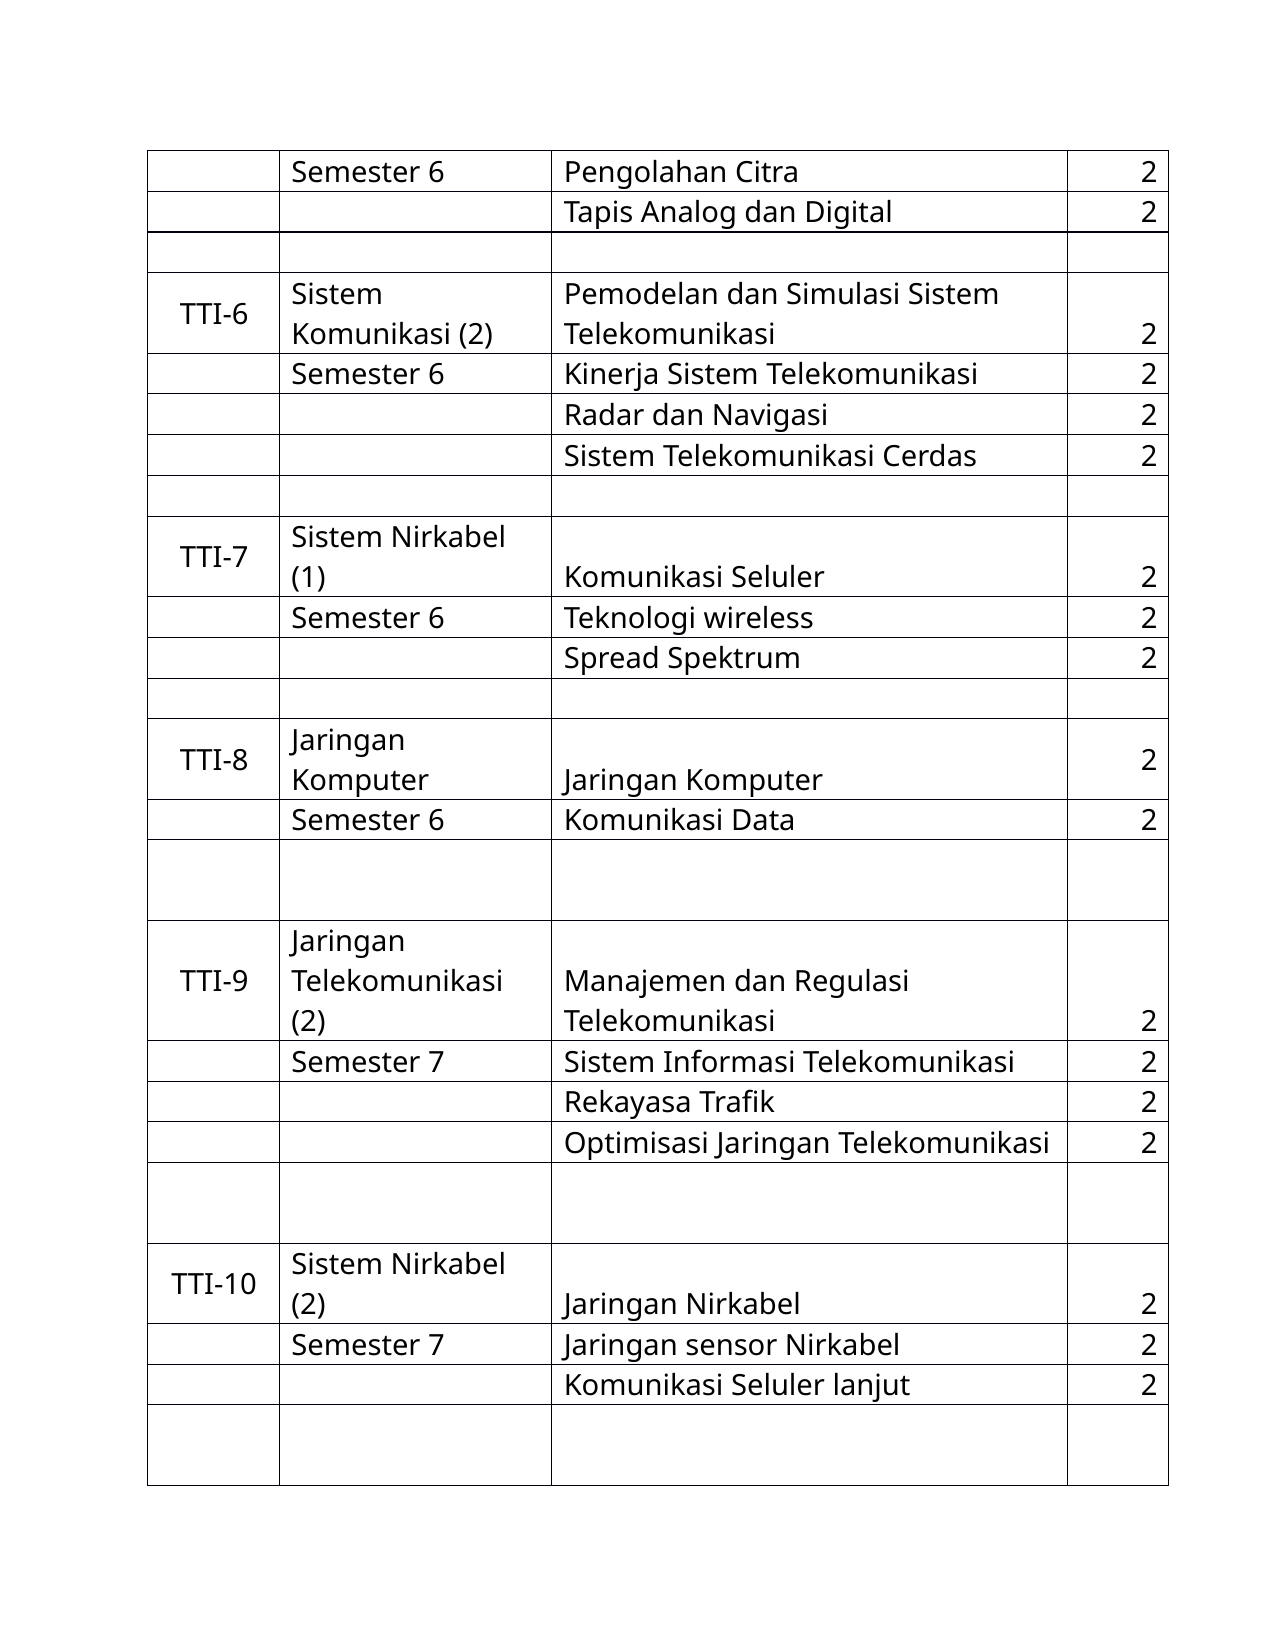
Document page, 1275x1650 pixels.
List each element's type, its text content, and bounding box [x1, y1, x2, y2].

table_cell [148, 354, 279, 393]
table_cell [148, 1405, 279, 1485]
table_cell Sistem Nirkabel (2) [280, 1244, 551, 1323]
table_cell [148, 192, 279, 231]
table_cell 2 [1068, 151, 1168, 191]
table_cell [280, 679, 551, 718]
table_cell [1068, 840, 1168, 920]
table_cell Jaringan Komputer [552, 719, 1067, 798]
table_cell 2 [1068, 435, 1168, 475]
table_cell [1068, 1405, 1168, 1485]
table_cell [1068, 1163, 1168, 1242]
table_cell TTI-10 [148, 1244, 279, 1323]
table_cell 2 [1068, 1082, 1168, 1121]
table_cell [280, 1163, 551, 1242]
table_cell Tapis Analog dan Digital [552, 192, 1067, 231]
table_cell Semester 6 [280, 151, 551, 191]
table_cell 2 [1068, 719, 1168, 798]
table_cell [280, 192, 551, 231]
table_cell [552, 679, 1067, 718]
table_cell Komunikasi Seluler lanjut [552, 1365, 1067, 1404]
table_cell [280, 1405, 551, 1485]
table_cell [148, 394, 279, 434]
table_cell [280, 1082, 551, 1121]
table_cell Spread Spektrum [552, 638, 1067, 677]
table_cell [280, 638, 551, 677]
table_cell Sistem Komunikasi (2) [280, 273, 551, 353]
table_cell [148, 1082, 279, 1121]
table_cell Sistem Telekomunikasi Cerdas [552, 435, 1067, 475]
table_cell [1068, 679, 1168, 718]
table_cell 2 [1068, 1122, 1168, 1162]
table_cell [1068, 233, 1168, 272]
table_cell [148, 597, 279, 637]
table_cell [280, 840, 551, 920]
table_cell 2 [1068, 192, 1168, 231]
table_cell [552, 1405, 1067, 1485]
table_cell 2 [1068, 517, 1168, 596]
table_cell 2 [1068, 1041, 1168, 1081]
table_cell [1068, 476, 1168, 516]
table_cell [280, 1122, 551, 1162]
table_cell [148, 151, 279, 191]
table_cell Radar dan Navigasi [552, 394, 1067, 434]
table_cell [148, 800, 279, 839]
table_cell Teknologi wireless [552, 597, 1067, 637]
table_cell 2 [1068, 273, 1168, 353]
table_cell [148, 233, 279, 272]
table_cell [552, 1163, 1067, 1242]
table_cell [552, 233, 1067, 272]
table_cell 2 [1068, 1324, 1168, 1363]
table_cell TTI-8 [148, 719, 279, 798]
table_cell 2 [1068, 354, 1168, 393]
table_cell Pengolahan Citra [552, 151, 1067, 191]
table_cell Komunikasi Data [552, 800, 1067, 839]
table_cell [148, 1365, 279, 1404]
table_cell Rekayasa Trafik [552, 1082, 1067, 1121]
table_cell 2 [1068, 638, 1168, 677]
table_cell Semester 6 [280, 354, 551, 393]
table_cell Sistem Nirkabel (1) [280, 517, 551, 596]
table_cell Pemodelan dan Simulasi Sistem Telekomunikasi [552, 273, 1067, 353]
table_cell [148, 638, 279, 677]
table_cell [280, 476, 551, 516]
table_cell Optimisasi Jaringan Telekomunikasi [552, 1122, 1067, 1162]
table_cell [552, 476, 1067, 516]
table_cell 2 [1068, 394, 1168, 434]
table_cell Semester 7 [280, 1041, 551, 1081]
table_cell [148, 1324, 279, 1363]
table_cell [148, 1122, 279, 1162]
table_cell Semester 6 [280, 597, 551, 637]
table_cell Jaringan sensor Nirkabel [552, 1324, 1067, 1363]
table_cell [148, 679, 279, 718]
table_cell 2 [1068, 1365, 1168, 1404]
table_cell [148, 1163, 279, 1242]
table_cell Jaringan Komputer [280, 719, 551, 798]
table_cell [280, 1365, 551, 1404]
table_cell 2 [1068, 1244, 1168, 1323]
table_cell TTI-6 [148, 273, 279, 353]
table_cell Jaringan Telekomunikasi (2) [280, 921, 551, 1040]
table_cell Manajemen dan Regulasi Telekomunikasi [552, 921, 1067, 1040]
table_cell Kinerja Sistem Telekomunikasi [552, 354, 1067, 393]
table_cell Semester 7 [280, 1324, 551, 1363]
table_cell 2 [1068, 597, 1168, 637]
table_cell 2 [1068, 800, 1168, 839]
table_cell [148, 840, 279, 920]
table_cell TTI-7 [148, 517, 279, 596]
table_cell [280, 394, 551, 434]
table_cell [280, 435, 551, 475]
table_cell Komunikasi Seluler [552, 517, 1067, 596]
table_cell 2 [1068, 921, 1168, 1040]
table_cell TTI-9 [148, 921, 279, 1040]
table_cell Semester 6 [280, 800, 551, 839]
table_cell [552, 840, 1067, 920]
table_cell [280, 233, 551, 272]
table_cell Jaringan Nirkabel [552, 1244, 1067, 1323]
table_cell [148, 435, 279, 475]
table_cell [148, 1041, 279, 1081]
table_cell [148, 476, 279, 516]
table_cell Sistem Informasi Telekomunikasi [552, 1041, 1067, 1081]
